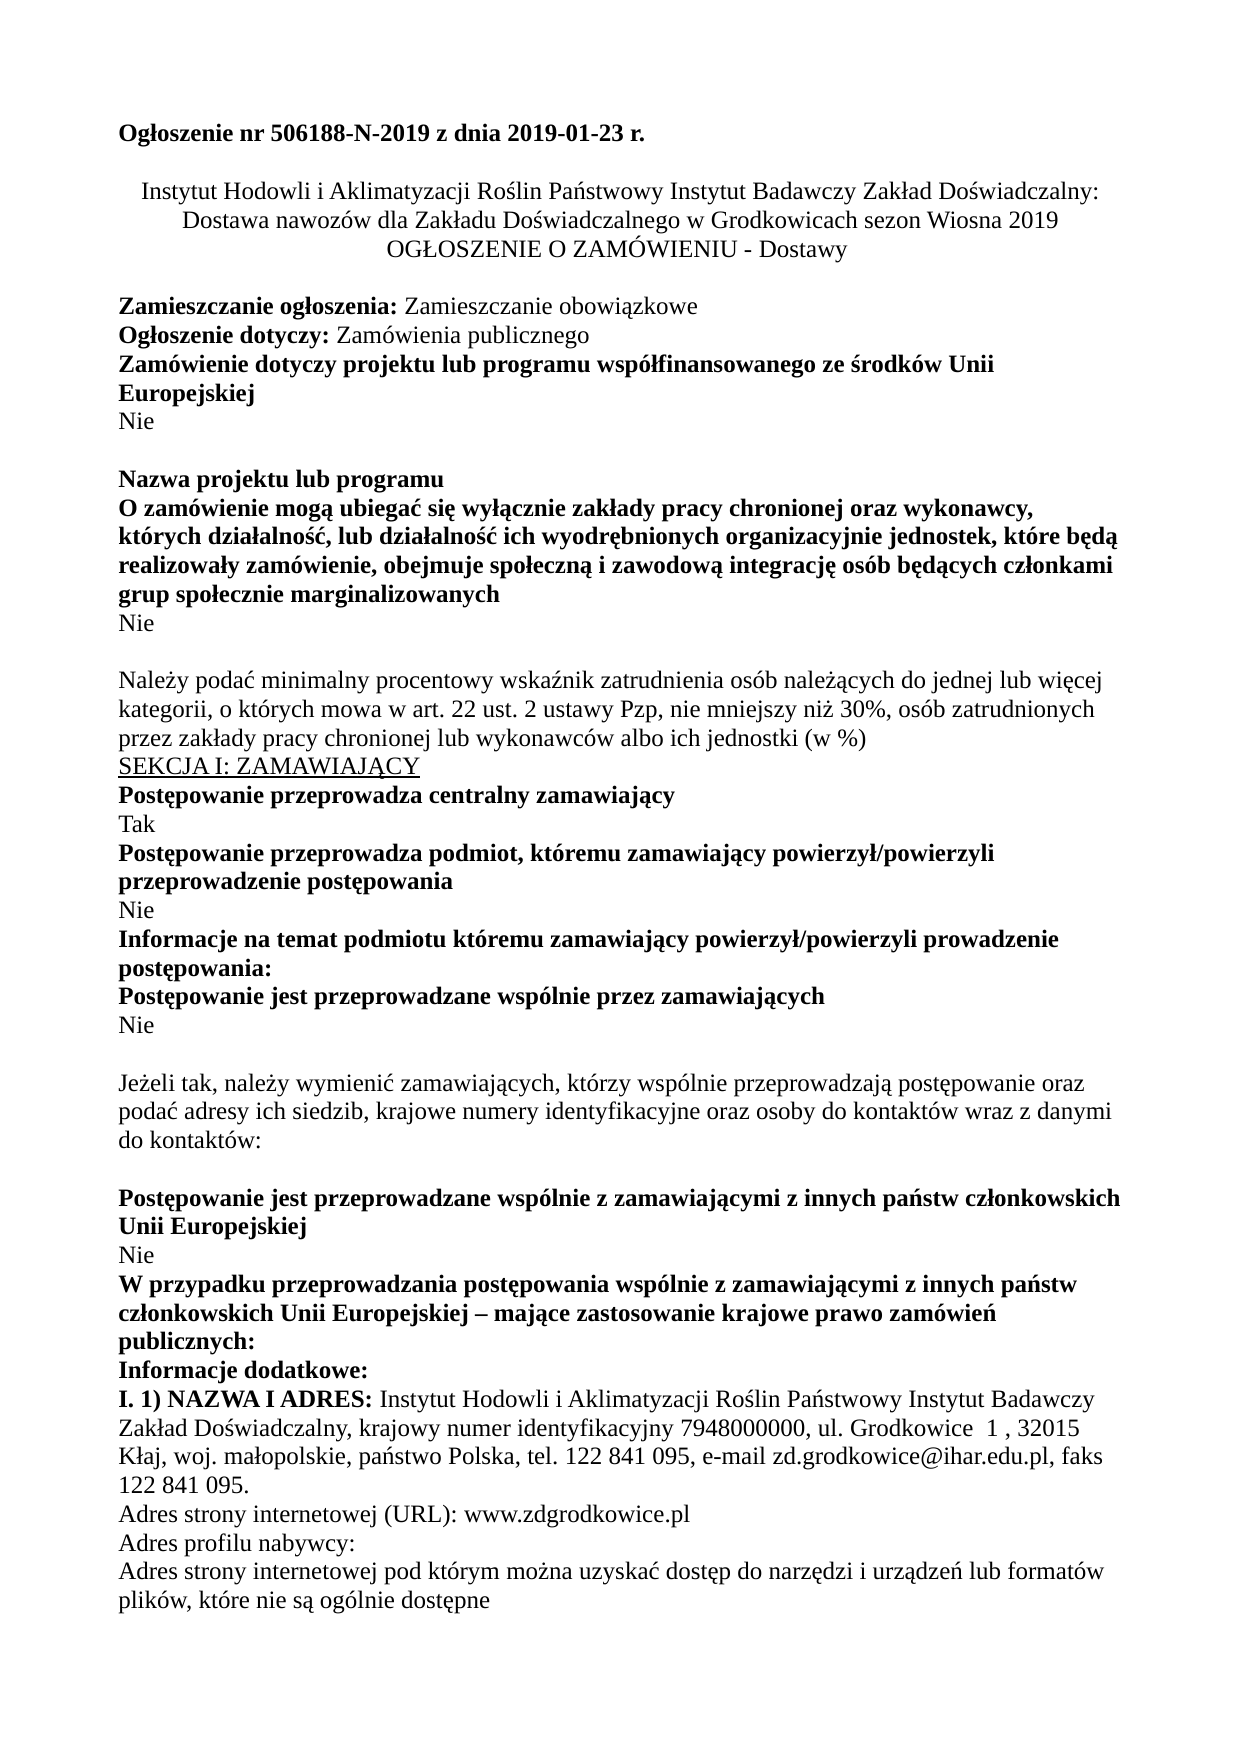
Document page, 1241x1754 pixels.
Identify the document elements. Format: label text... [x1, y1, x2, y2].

text Postępowanie przeprowadza centralny zamawiający [118, 780, 1122, 809]
text Instytut Hodowli i Aklimatyzacji Roślin Państwowy Instytut Badawczy Zakład Doświadczalny: Dostawa nawozów dla Zakładu Doświadczalnego w Grodkowicach sezon Wiosna 2019 OGŁOSZENIE O ZAMÓWIENIU - Dostawy [118, 176, 1122, 263]
text SEKCJA I: ZAMAWIAJĄCY [118, 751, 1122, 780]
text Nie [118, 608, 1122, 636]
text Ogłoszenie dotyczy: Zamówienia publicznego [118, 320, 1122, 349]
text Zamieszczanie ogłoszenia: Zamieszczanie obowiązkowe [118, 291, 1122, 320]
text Nie [118, 1010, 1122, 1039]
text Nie [118, 406, 1122, 435]
text I. 1) NAZWA I ADRES: Instytut Hodowli i Aklimatyzacji Roślin Państwowy Instytut Badawczy Zakład Doświadczalny, krajowy numer identyfikacyjny 7948000000, ul. Grodkowice 1 , 32015 Kłaj, woj. małopolskie, państwo Polska, tel. 122 841 095, e-mail zd.grodkowice@ihar.edu.pl, faks 122 841 095. Adres strony internetowej (URL): www.zdgrodkowice.pl Adres profilu nabywcy: Adres strony internetowej pod którym można uzyskać dostęp do narzędzi i urządzeń lub formatów plików, które nie są ogólnie dostępne [118, 1384, 1122, 1614]
text Nie [118, 1240, 1122, 1269]
text W przypadku przeprowadzania postępowania wspólnie z zamawiającymi z innych państw członkowskich Unii Europejskiej – mające zastosowanie krajowe prawo zamówień publicznych: Informacje dodatkowe: [118, 1269, 1122, 1384]
text Jeżeli tak, należy wymienić zamawiających, którzy wspólnie przeprowadzają postępowanie oraz podać adresy ich siedzib, krajowe numery identyfikacyjne oraz osoby do kontaktów wraz z danymi do kontaktów: Postępowanie jest przeprowadzane wspólnie z zamawiającymi z innych państw członkowskich Unii Europejskiej [118, 1039, 1122, 1240]
text Nazwa projektu lub programu [118, 435, 1122, 493]
text Informacje na temat podmiotu któremu zamawiający powierzył/powierzyli prowadzenie postępowania: Postępowanie jest przeprowadzane wspólnie przez zamawiających [118, 924, 1122, 1010]
text Tak [118, 809, 1122, 838]
text Postępowanie przeprowadza podmiot, któremu zamawiający powierzył/powierzyli przeprowadzenie postępowania [118, 838, 1122, 895]
text O zamówienie mogą ubiegać się wyłącznie zakłady pracy chronionej oraz wykonawcy, których działalność, lub działalność ich wyodrębnionych organizacyjnie jednostek, które będą realizowały zamówienie, obejmuje społeczną i zawodową integrację osób będących członkami grup społecznie marginalizowanych [118, 493, 1122, 608]
text Zamówienie dotyczy projektu lub programu współfinansowanego ze środków Unii Europejskiej [118, 349, 1122, 406]
text Należy podać minimalny procentowy wskaźnik zatrudnienia osób należących do jednej lub więcej kategorii, o których mowa w art. 22 ust. 2 ustawy Pzp, nie mniejszy niż 30%, osób zatrudnionych przez zakłady pracy chronionej lub wykonawców albo ich jednostki (w %) [118, 636, 1122, 751]
text Ogłoszenie nr 506188-N-2019 z dnia 2019-01-23 r. [118, 118, 1122, 147]
text Nie [118, 895, 1122, 924]
